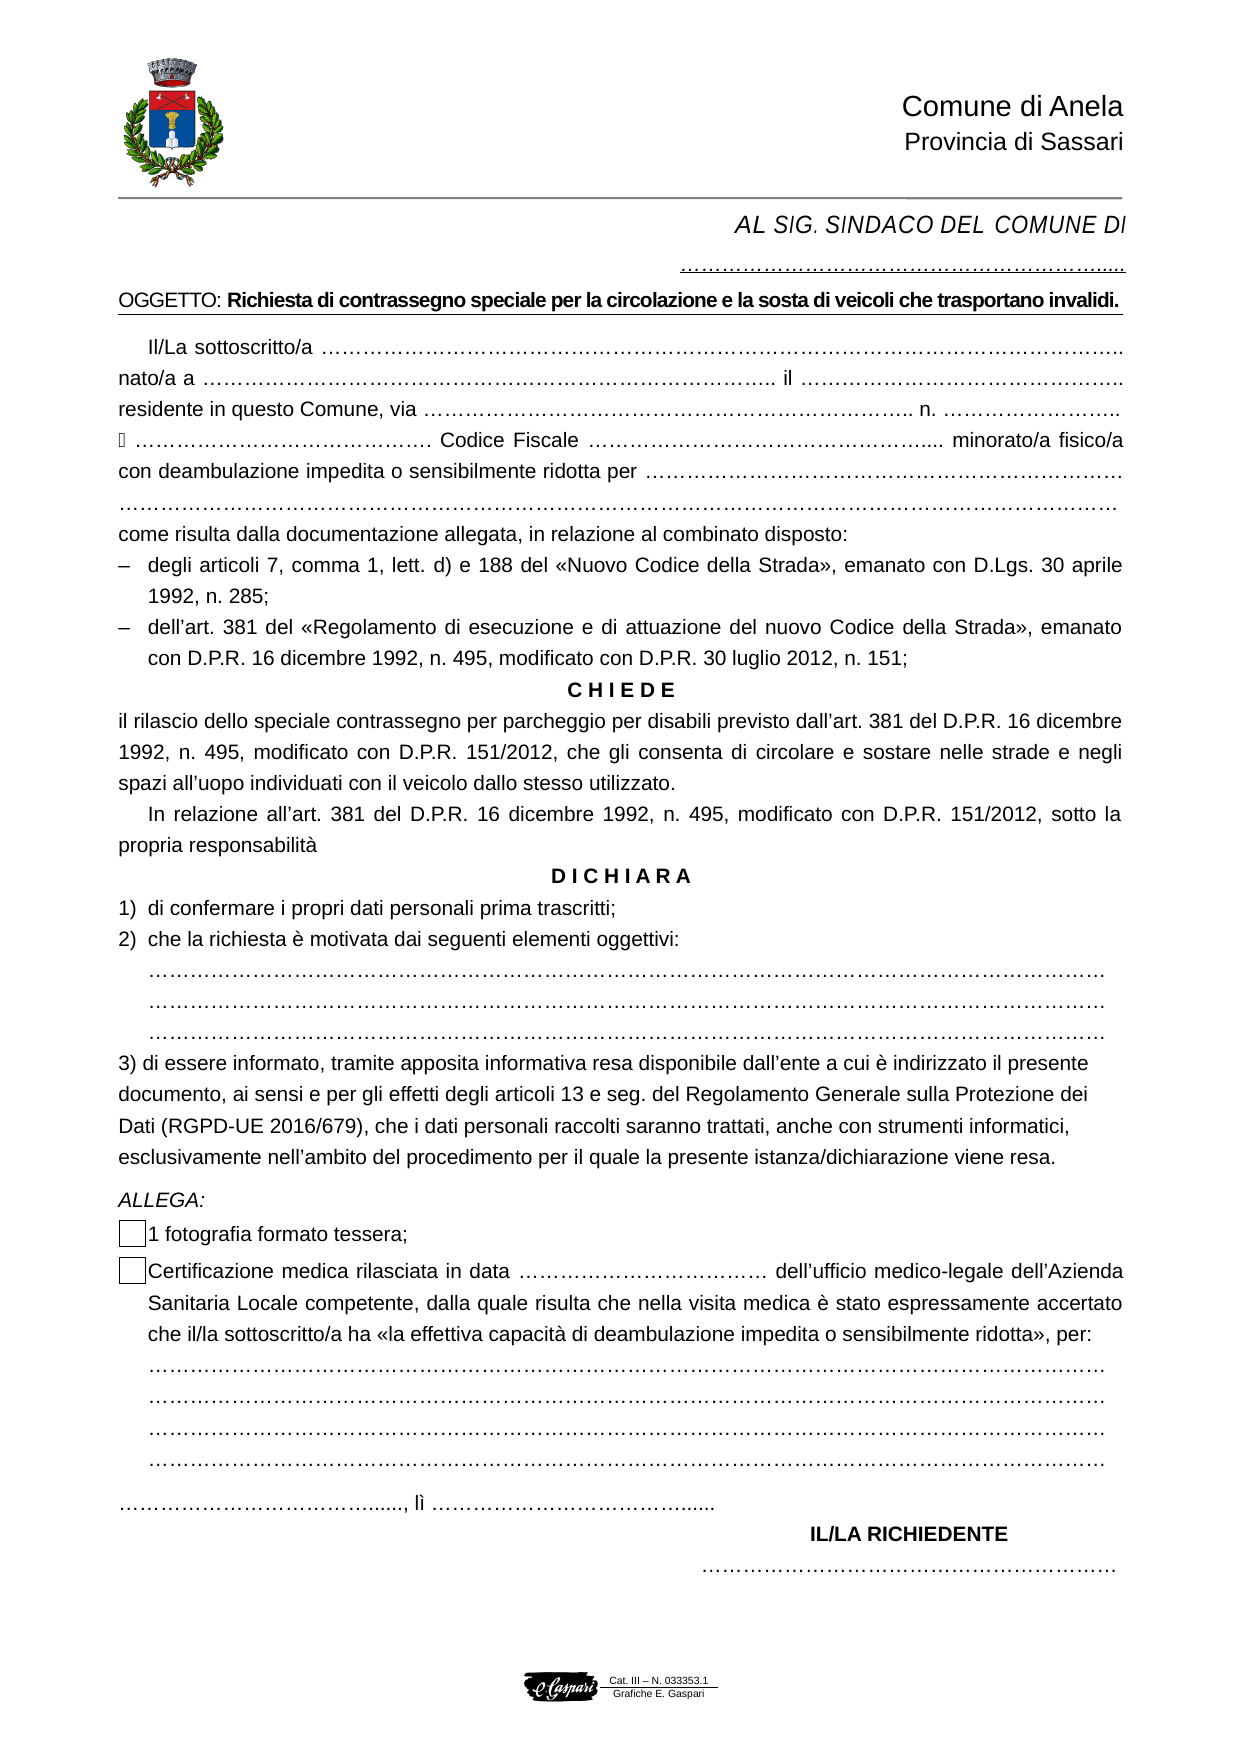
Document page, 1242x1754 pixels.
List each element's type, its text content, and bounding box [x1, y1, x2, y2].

text In relazione all’art. 381 del D.P.R. 16 dicembre 1992, n. 495, modificato con D.P.R. 151/2012, sotto la propria responsabilità [118, 802, 1123, 857]
text 1) di confermare i propri dati personali prima trascritti; [118, 895, 1123, 919]
text IL/LA RICHIEDENTE [694, 1521, 1123, 1545]
text 1 fotografia formato tessera; [118, 1219, 1123, 1247]
text 2) che la richiesta è motivata dai seguenti elementi oggettivi: [118, 927, 1123, 951]
text – degli articoli 7, comma 1, lett. d) e 188 del «Nuovo Codice della Strada», emanato con D.Lgs. 30 aprile 1992, n. 285; [118, 553, 1123, 608]
picture [122, 58, 224, 189]
text AL SIG. SINDACO DEL COMUNE DI [561, 210, 1126, 239]
text C H I E D E [118, 677, 1123, 701]
text – dell’art. 381 del «Regolamento di esecuzione e di attuazione del nuovo Codice della Strada», emanato con D.P.R. 16 dicembre 1992, n. 495, modificato con D.P.R. 30 luglio 2012, n. 151; [118, 615, 1123, 670]
text ………………………………......, lì ………………………………...... [118, 1490, 1123, 1514]
text ………………………………………………………………………………………………………………………… [148, 958, 1123, 982]
text OGGETTO: Richiesta di contrassegno speciale per la circolazione e la sosta di veicoli che trasportano invalidi. [118, 288, 1123, 314]
text D I C H I A R A [118, 864, 1123, 888]
text Certificazione medica rilasciata in data ……………………………… dell’ufficio medico-legale dell’Azienda Sanitaria Locale competente, dalla quale risulta che nella visita medica è stato espressamente accertato che il/la sottoscritto/a ha «la effettiva capacità di deambulazione impedita o sensibilmente ridotta», per: [118, 1256, 1123, 1346]
text Provincia di Sassari [224, 127, 1123, 156]
text …………………………………………………… [694, 1553, 1123, 1577]
text ………………………………………………………………………………………………………………………… ………………………………………………………………………………………………………………………… ………………………………………………………………………………………………………………………… ………………………………………………………………………………………………………………………… [148, 1353, 1123, 1471]
text Comune di Anela [224, 89, 1123, 122]
text  ……………………………………. Codice Fiscale ………………………………………….... minorato/a fisico/a con deambulazione impedita o sensibilmente ridotta per …………………………………………………………… ……………………………………………………………………………………………………………………………… [118, 428, 1123, 514]
text 3) di essere informato, tramite apposita informativa resa disponibile dall’ente a cui è indirizzato il presente documento, ai sensi e per gli effetti degli articoli 13 e seg. del Regolamento Generale sulla Protezione dei Dati (RGPD-UE 2016/679), che i dati personali raccolti saranno trattati, anche con strumenti informatici, esclusivamente nell’ambito del procedimento per il quale la presente istanza/dichiarazione viene resa. [118, 1051, 1123, 1168]
text ……………………………………………………..... [602, 251, 1126, 275]
text il rilascio dello speciale contrassegno per parcheggio per disabili previsto dall’art. 381 del D.P.R. 16 dicembre 1992, n. 495, modificato con D.P.R. 151/2012, che gli consenta di circolare e sostare nelle strade e negli spazi all’uopo individuati con il veicolo dallo stesso utilizzato. [118, 708, 1123, 795]
text ………………………………………………………………………………………………………………………… [148, 989, 1123, 1013]
text ………………………………………………………………………………………………………………………… [148, 1020, 1123, 1044]
picture [523, 1671, 598, 1702]
text Il/La sottoscritto/a …………………………………………………………………………………………………….. nato/a a ……………………………………………………………………….. il ……………………………………….. residente in questo Comune, via …………………………………………………………….. n. …………………….. [118, 335, 1123, 421]
text ALLEGA: [118, 1188, 1123, 1212]
text come risulta dalla documentazione allegata, in relazione al combinato disposto: [118, 522, 1123, 546]
